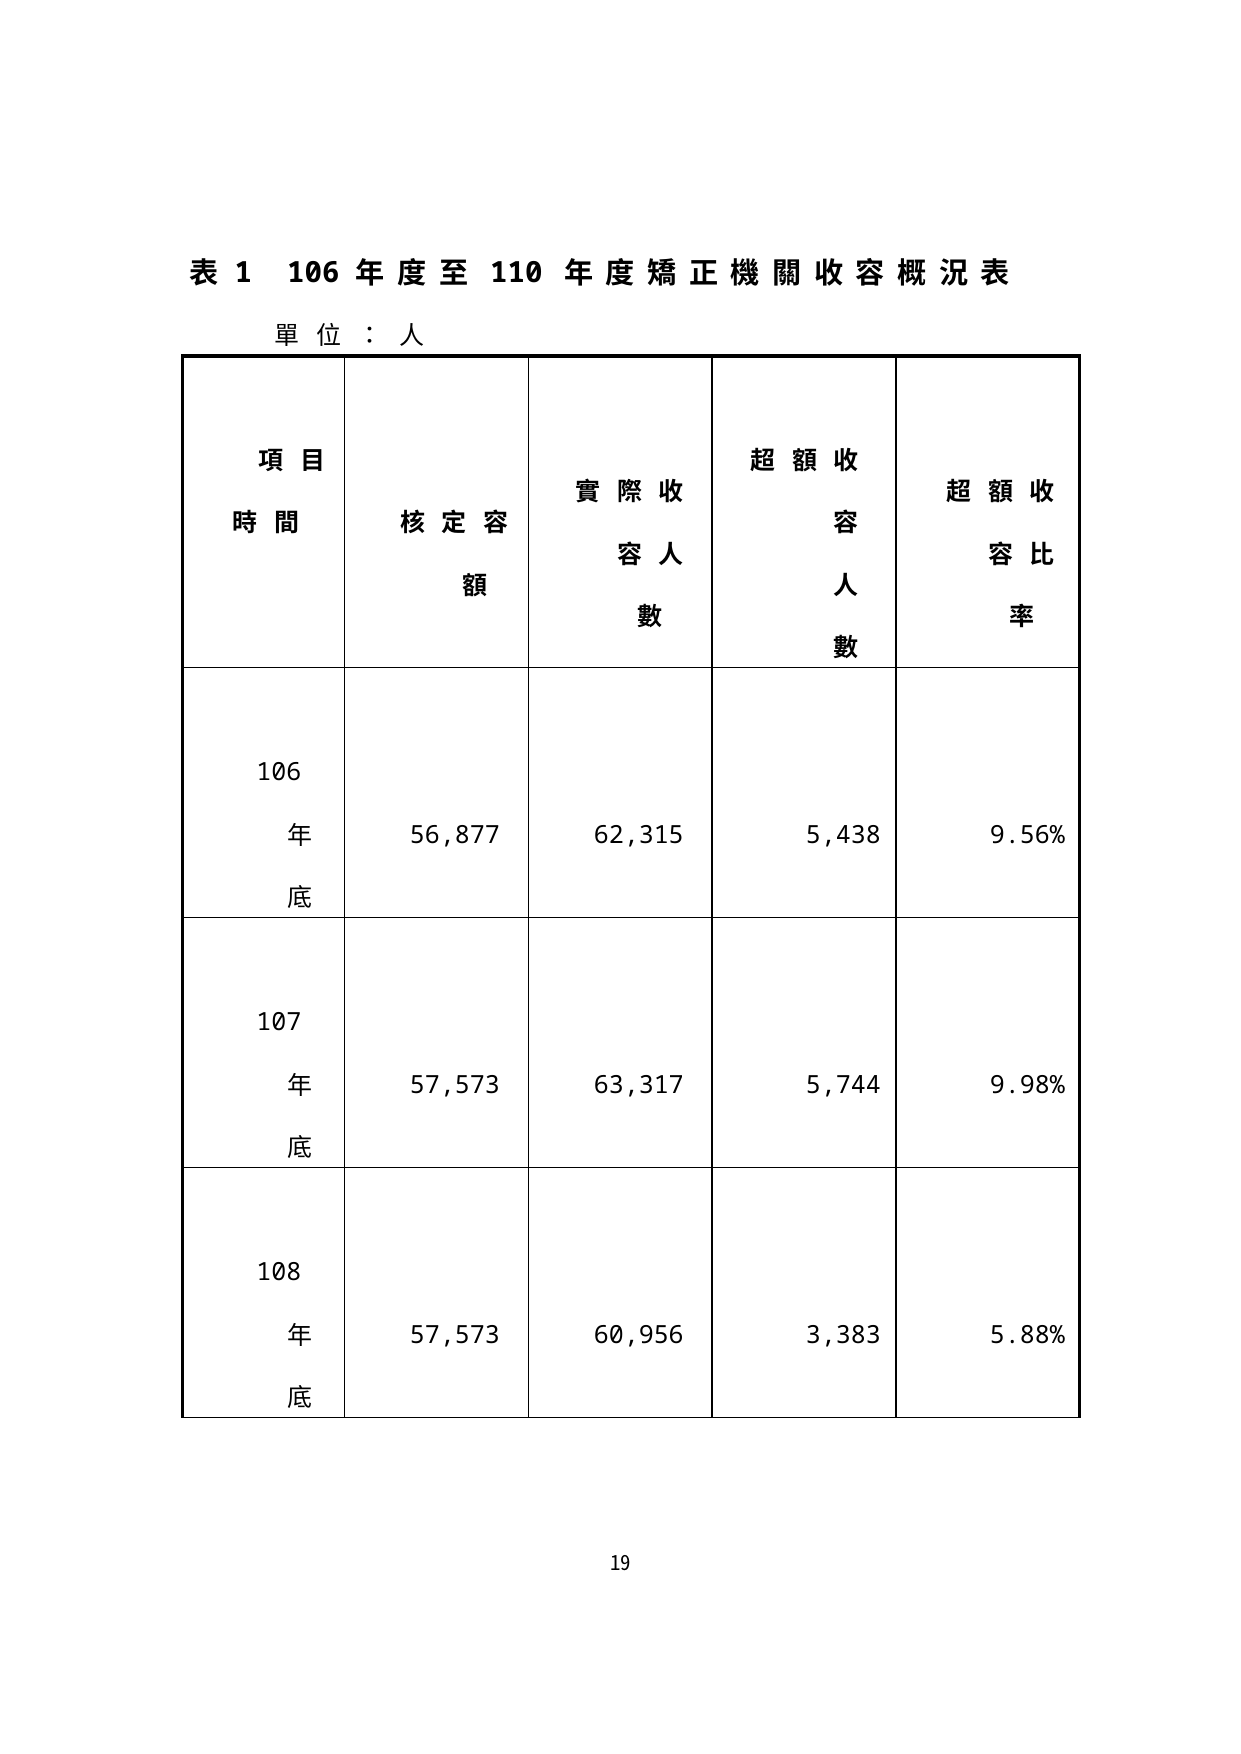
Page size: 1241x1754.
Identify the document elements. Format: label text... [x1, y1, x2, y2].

table_cell 57,573 [345, 918, 528, 1167]
table_header 實際收容人數 [529, 358, 711, 667]
table_header 項目 時間 [184, 358, 344, 667]
table_cell 56,877 [345, 668, 528, 917]
table_cell 108年底 [184, 1168, 344, 1417]
table_cell 57,573 [345, 1168, 528, 1417]
table_header 核定容額 [345, 358, 528, 667]
table_cell 5,438 [713, 668, 895, 917]
table_cell 9.56% [897, 668, 1078, 917]
table_cell 9.98% [897, 918, 1078, 1167]
text 表1 106年度至110年度矯正機關收容概況表 單位：人 [183, 229, 1058, 354]
table_header 超額收容比率 [897, 358, 1078, 667]
table_cell 63,317 [529, 918, 711, 1167]
table_cell 3,383 [713, 1168, 895, 1417]
table_cell 5.88% [897, 1168, 1078, 1417]
table_cell 107年底 [184, 918, 344, 1167]
table_cell 60,956 [529, 1168, 711, 1417]
table_cell 106年底 [184, 668, 344, 917]
table_header 超額收容人數 [713, 358, 895, 667]
table_cell 5,744 [713, 918, 895, 1167]
table_cell 62,315 [529, 668, 711, 917]
